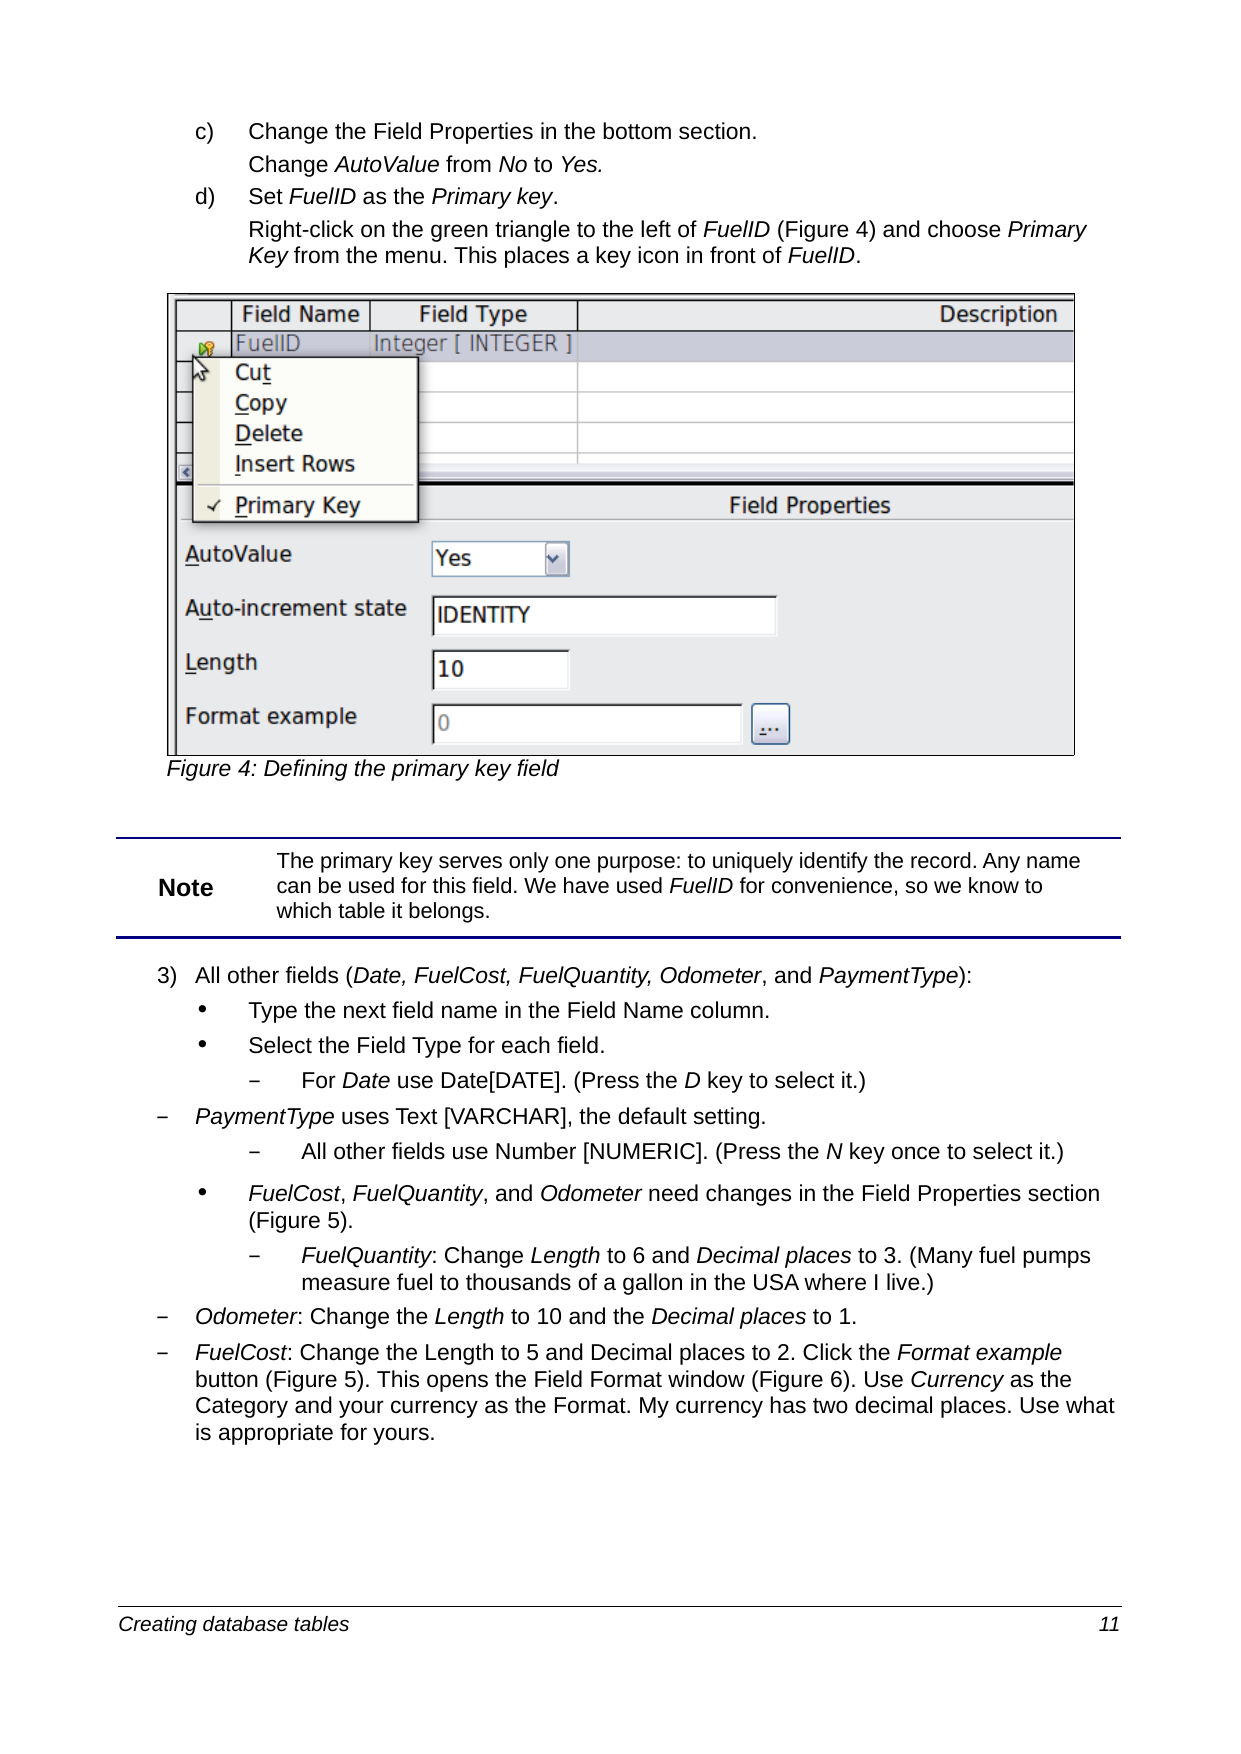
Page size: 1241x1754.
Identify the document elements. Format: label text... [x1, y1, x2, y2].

list Right-click on the green triangle to the left of FuelID (Figure 4) and choose Primary Key from the menu. This places a key icon in front of FuelID. [248, 216, 1122, 269]
list Type the next field name in the Field Name column. [195, 995, 1122, 1024]
list PaymentType uses Text [VARCHAR], the default setting. [156, 1101, 1122, 1130]
list Select the Field Type for each field. [195, 1030, 1122, 1059]
list Odometer: Change the Length to 10 and the Decimal places to 1. [156, 1302, 1122, 1331]
list All other fields (Date, FuelCost, FuelQuantity, Odometer, and PaymentType): [177, 962, 1122, 988]
text Figure 4: Defining the primary key field [166, 756, 1074, 782]
table_header Note [116, 839, 255, 936]
list FuelCost: Change the Length to 5 and Decimal places to 2. Click the Format example button (Figure 5). This opens the Field Format window (Figure 6). Use Currency as the Category and your currency as the Format. My currency has two decimal places. Use what is appropriate for yours. [156, 1337, 1122, 1445]
picture [168, 294, 1074, 755]
list Set FuelID as the Primary key. [195, 183, 1122, 210]
list All other fields use Number [NUMERIC]. (Press the N key once to select it.) [248, 1136, 1122, 1166]
list FuelCost, FuelQuantity, and Odometer need changes in the Field Properties section (Figure 5). [195, 1178, 1122, 1233]
list Change AutoValue from No to Yes. [248, 151, 1122, 177]
list For Date use Date[DATE]. (Press the D key to select it.) [248, 1066, 1122, 1095]
table_header The primary key serves only one purpose: to uniquely identify the record. Any name can be used for this field. We have used FuelID for convenience, so we know to which table it belongs. [255, 839, 1121, 936]
list Change the Field Properties in the bottom section. [195, 118, 1122, 144]
list FuelQuantity: Change Length to 6 and Decimal places to 3. (Many fuel pumps measure fuel to thousands of a gallon in the USA where I live.) [248, 1240, 1122, 1295]
